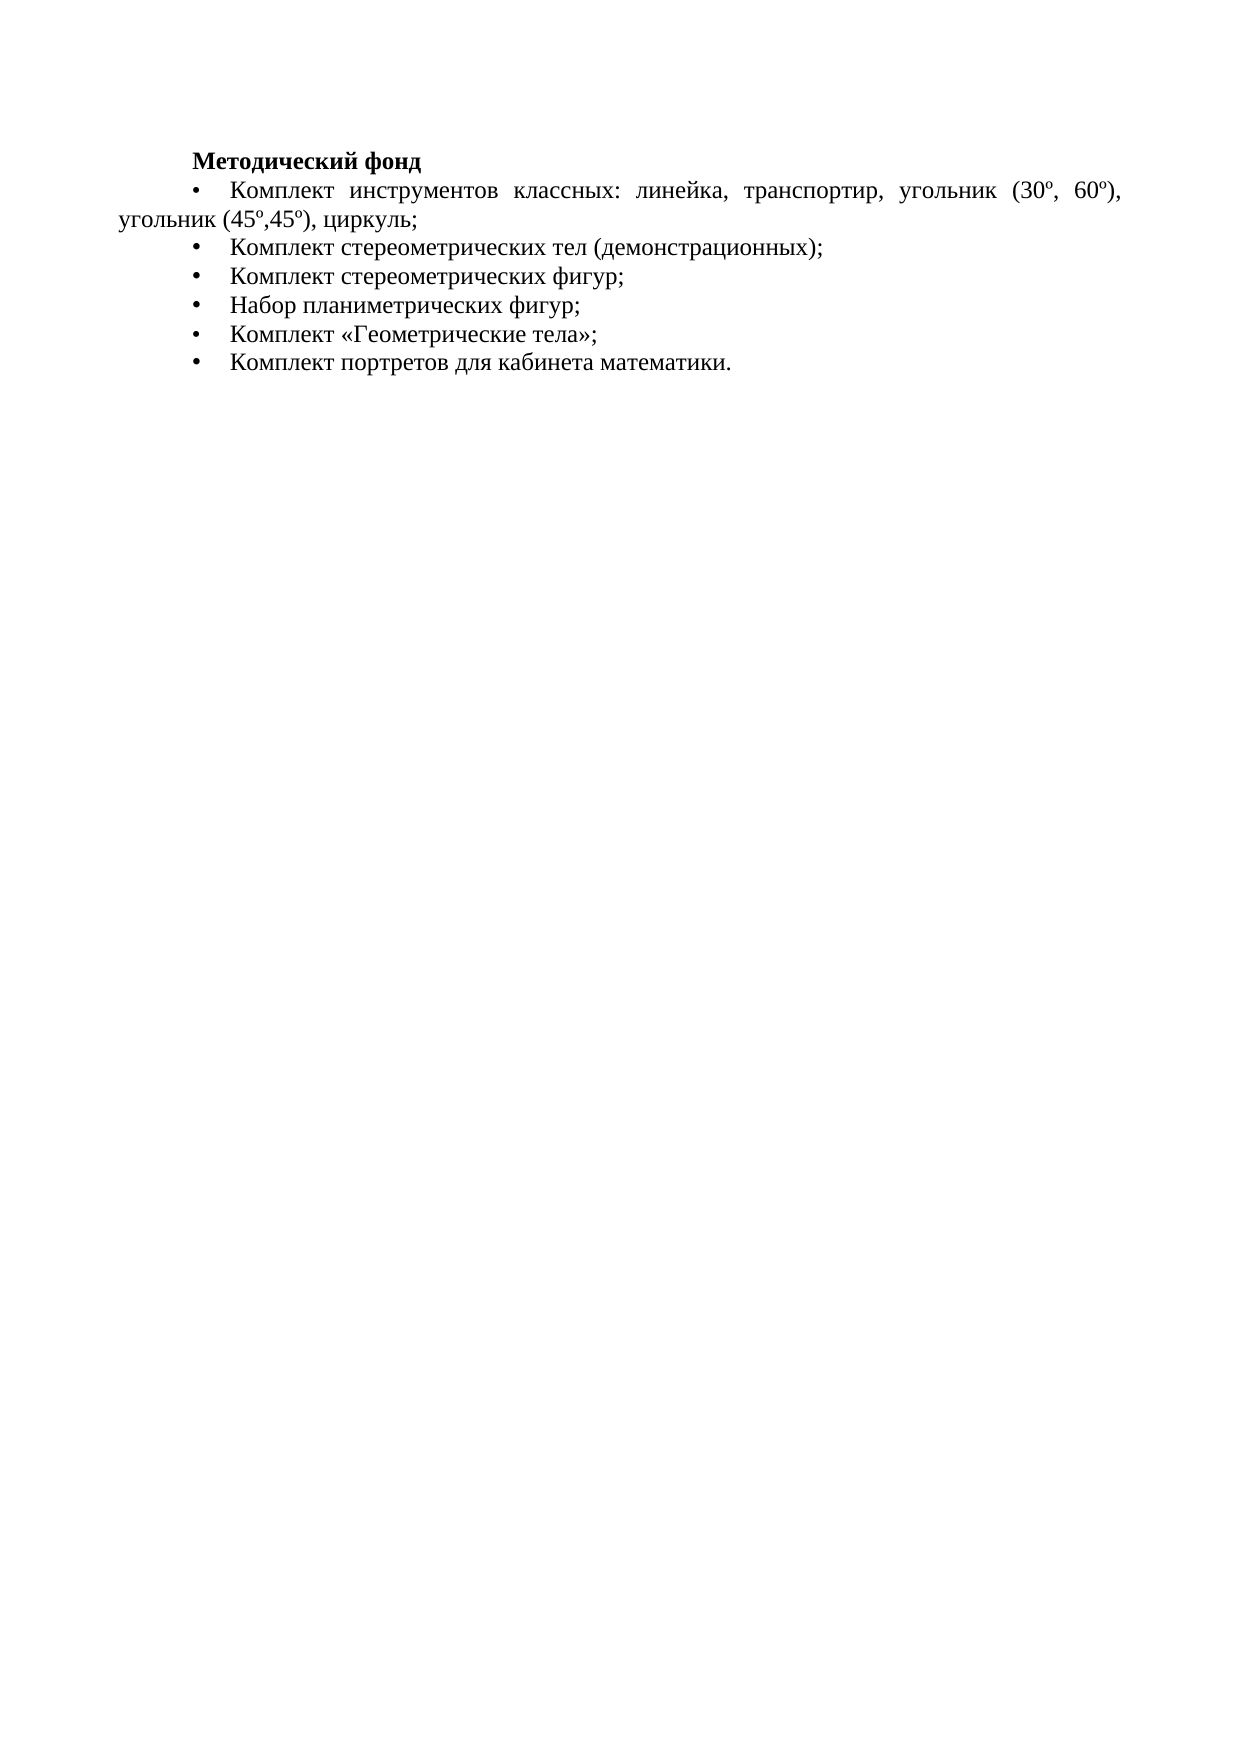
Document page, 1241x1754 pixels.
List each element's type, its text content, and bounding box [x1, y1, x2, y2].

list Комплект портретов для кабинета математики. [81, 347, 1122, 376]
list Комплект инструментов классных: линейка, транспортир, угольник (30º, 60º), угольник (45º,45º), циркуль; [81, 175, 1122, 232]
list Комплект стереометрических тел (демонстрационных); [81, 232, 1122, 261]
list Набор планиметрических фигур; [81, 290, 1122, 319]
list Комплект стереометрических фигур; [81, 261, 1122, 290]
list Комплект «Геометрические тела»; [81, 319, 1122, 347]
text Методический фонд [118, 146, 1122, 175]
